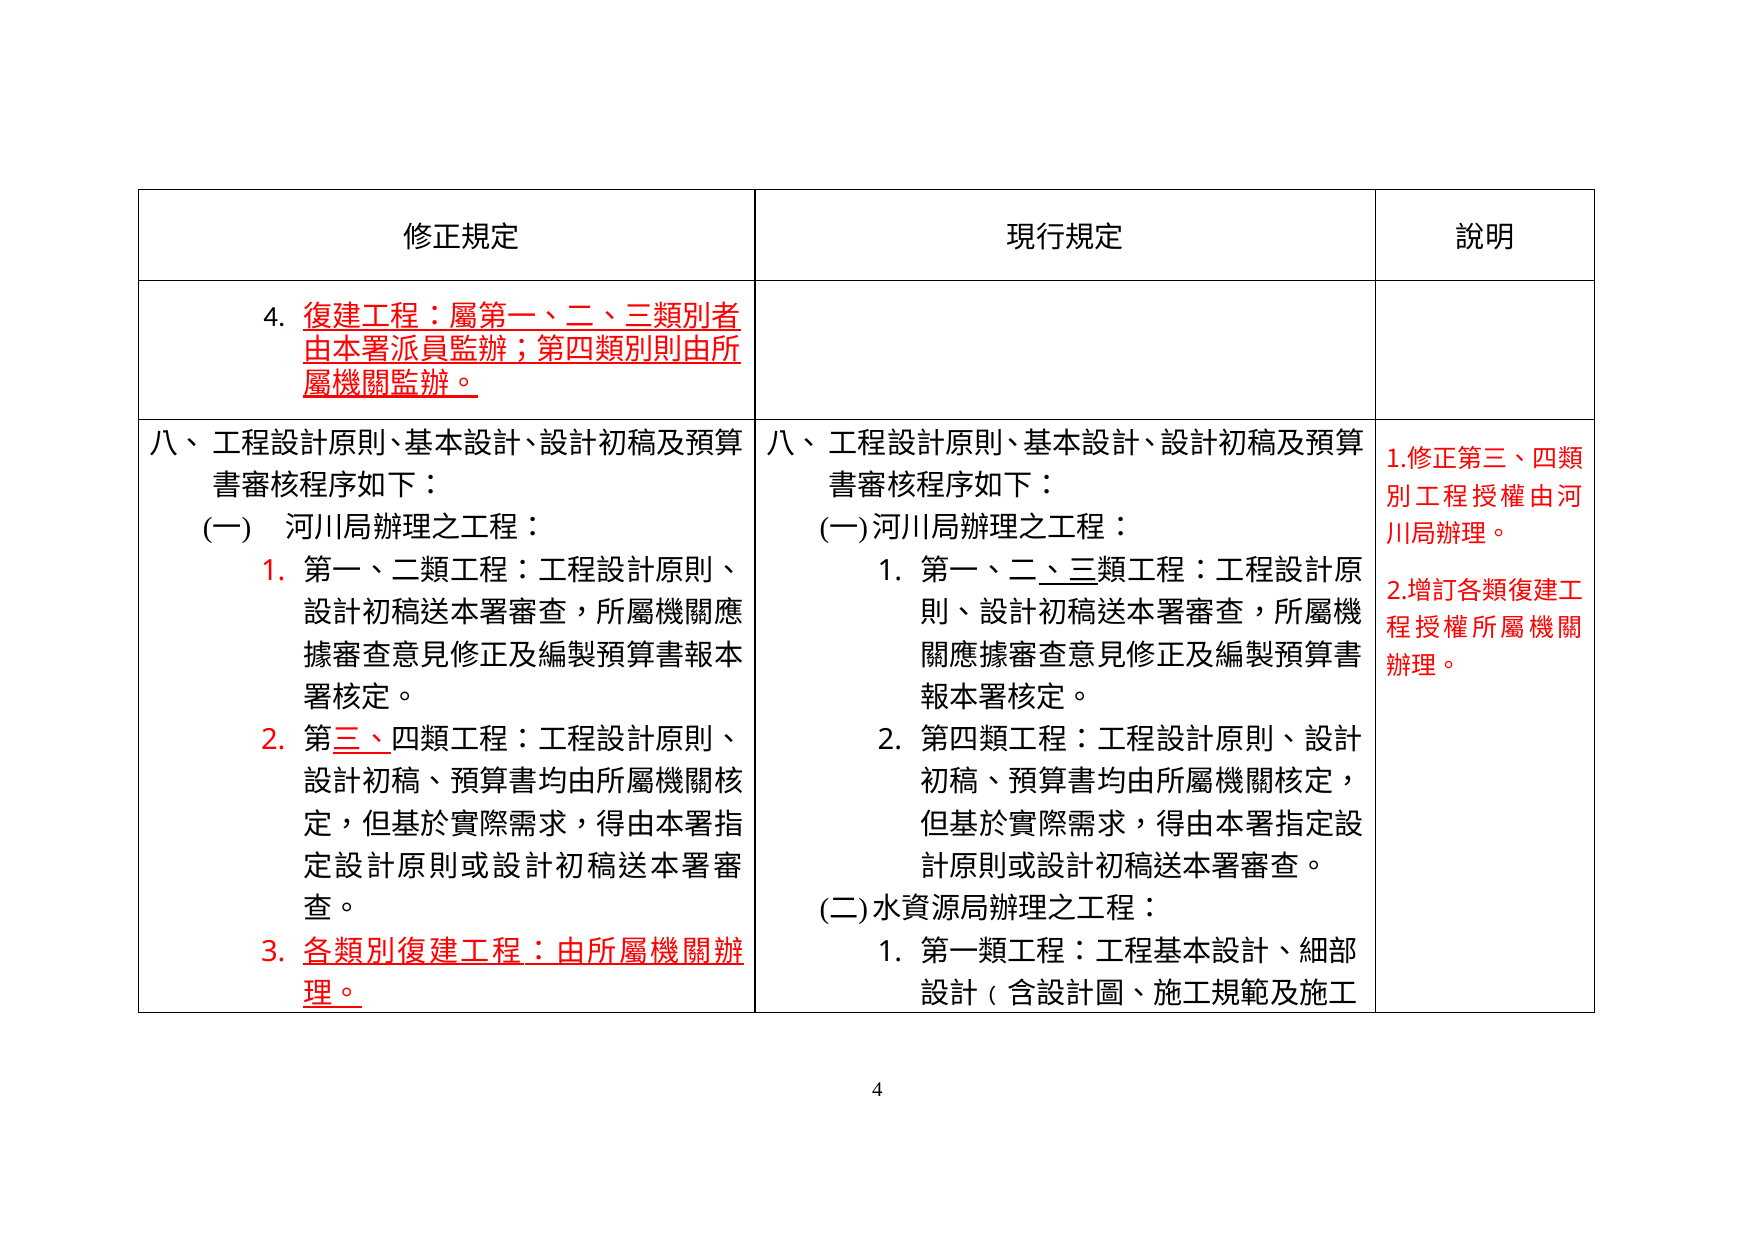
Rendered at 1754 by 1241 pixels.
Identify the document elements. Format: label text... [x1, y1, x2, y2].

table_cell 八、 工程設計原則、基本設計、設計初稿及預算書審核程序如下： 河川局辦理之工程： 第一、二、三類工程：工程設計原則、設計初稿送本署審查，所屬機關應據審查意見修正及編製預算書報本署核定。 第四類工程：工程設計原則、設計初稿、預算書均由所屬機關核定，但基於實際需求，得由本署指定設計原則或設計初稿送本署審查。 水資源局辦理之工程： 第一類工程：工程基本設計、細部設計﹙含設計圖、施工規範及施工補充說明書﹚送本署審查，所屬機關應據審查意見修正及編製預算書﹙含設計圖、施工規範及施工補充說明書等附件﹚報本署核定。 第二類工程：工程基本設計送本署審查，所屬機關應據審查意見修正，細部設計、編製預算書(含設計圖、施工規範及施工補充說明書等附件)由所屬機關核定。 三、四類工程：工程基本設計、細部設計及編製預算書(含設計圖、施工規範及施工補充說明書等附件)等均由所屬機關核定。但三千萬元以上之水工閘門、儀控、通訊、資訊系統，基本設計應送本署核定。 個案工程基本設計階段之審議，並應依工程會訂頒政府公共工程計畫與經費審議作業要點相關規定辦理。 [756, 420, 1375, 1012]
table_header 說明 [1376, 190, 1594, 280]
table_cell [1376, 281, 1594, 418]
table_cell 七、本署暨所屬機關辦理採購之開標、比價、議價、決標及驗收，除依機關主會計及有關單位會同監辦採購辦法規定請主（會）計及有關單位派員會同監辦外，工程經費由他機關負擔者應函請派員會辦。 監辦處理原則如下： 河川局辦理之工程： 第一、二類工程：由本署於開標、比價、議價、決標及驗收五日前檢送相關文件報部派員監辦。 第三類工程﹕由本署派員監辦。 第四類工程﹕由所屬機關監辦。 水資源局辦理之工程： 第一類工程：由本署於開標、比價、議價、決標及驗收五日前檢送相關文件報部派員監辦。 第二、三類工程﹕由所屬機關監辦並於開標、比價、議價、決標、驗收五日前檢附相關文件報本署派員監辦。 第四類工程﹕由所屬機關監辦。 [756, 281, 1375, 418]
table_cell 八、 工程設計原則、基本設計、設計初稿及預算書審核程序如下： 河川局辦理之工程： 第一、二類工程：工程設計原則、設計初稿送本署審查，所屬機關應據審查意見修正及編製預算書報本署核定。 第三、四類工程：工程設計原則、設計初稿、預算書均由所屬機關核定，但基於實際需求，得由本署指定設計原則或設計初稿送本署審查。 各類別復建工程：由所屬機關辦理。 水資源局辦理之工程： 第一類工程：工程基本設計、細部設計﹙含設計圖、施工規範及施工補充說明書﹚送本署審查，所屬機關應據審查意見修正及編製預算書﹙含設計圖、施工規範及施工補充說明書等附件﹚報本署核定。 第二類工程：工程基本設計送本署審查，所屬機關應據審查意見修正，細部設計、編製預算書(含設計圖、施工規範及施工補充說明書等附件)由所屬機關核定。 三、四類工程：工程基本設計、細部設計及編製預算書(含設計圖、施工規範及施工補充說明書等附件)等均由所屬機關核定。但三千萬元以上之水工閘門、儀控、通訊、資訊系統，基本設計應送本署核定。 各類別復建工程：由所屬機關辦理。 個案工程基本設計階段之審議，並應依工程會訂頒政府公共工程計畫與經費審議作業要點相關規定辦理。 [139, 420, 754, 1012]
table_cell 1.修正第三、四類別工程授權由河川局辦理。 2.增訂各類復建工程授權所屬機關辦理。 [1376, 420, 1594, 1012]
table_header 修正規定 [139, 190, 754, 280]
table_header 現行規定 [756, 190, 1375, 280]
table_cell 七、本署暨所屬機關辦理採購之開標、比價、議價、決標及驗收，除依機關主會計及有關單位會同監辦採購辦法規定請主（會）計及有關單位派員會同監辦外，工程經費由他機關負擔者應函請派員會辦。 監辦處理原則如下： 河川局辦理之工程： 第一、二類工程：由本署於開標、比價、議價、決標及驗收五日前檢送相關文件報部派員監辦。 第三類工程：由本署派員監辦。 第四類工程：由所屬機關監辦。 復建工程：屬第一、二、三類別者由本署派員監辦；第四類別則由所屬機關監辦。 水資源局辦理之工程： 第一類工程：由本署於開標、比價、議價、決標及驗收五日前檢送相關文件報部派員監辦。 第二、三類工程﹕由所屬機關監辦並於開標、比價、議價、決標、驗收五日前檢附相關文件報本署派員監辦。 第四類工程﹕由所屬機關監辦。 復建工程：屬第一、二、三類別者由本署派員監辦；第四類別則由所屬機關監辦。 [139, 281, 754, 418]
